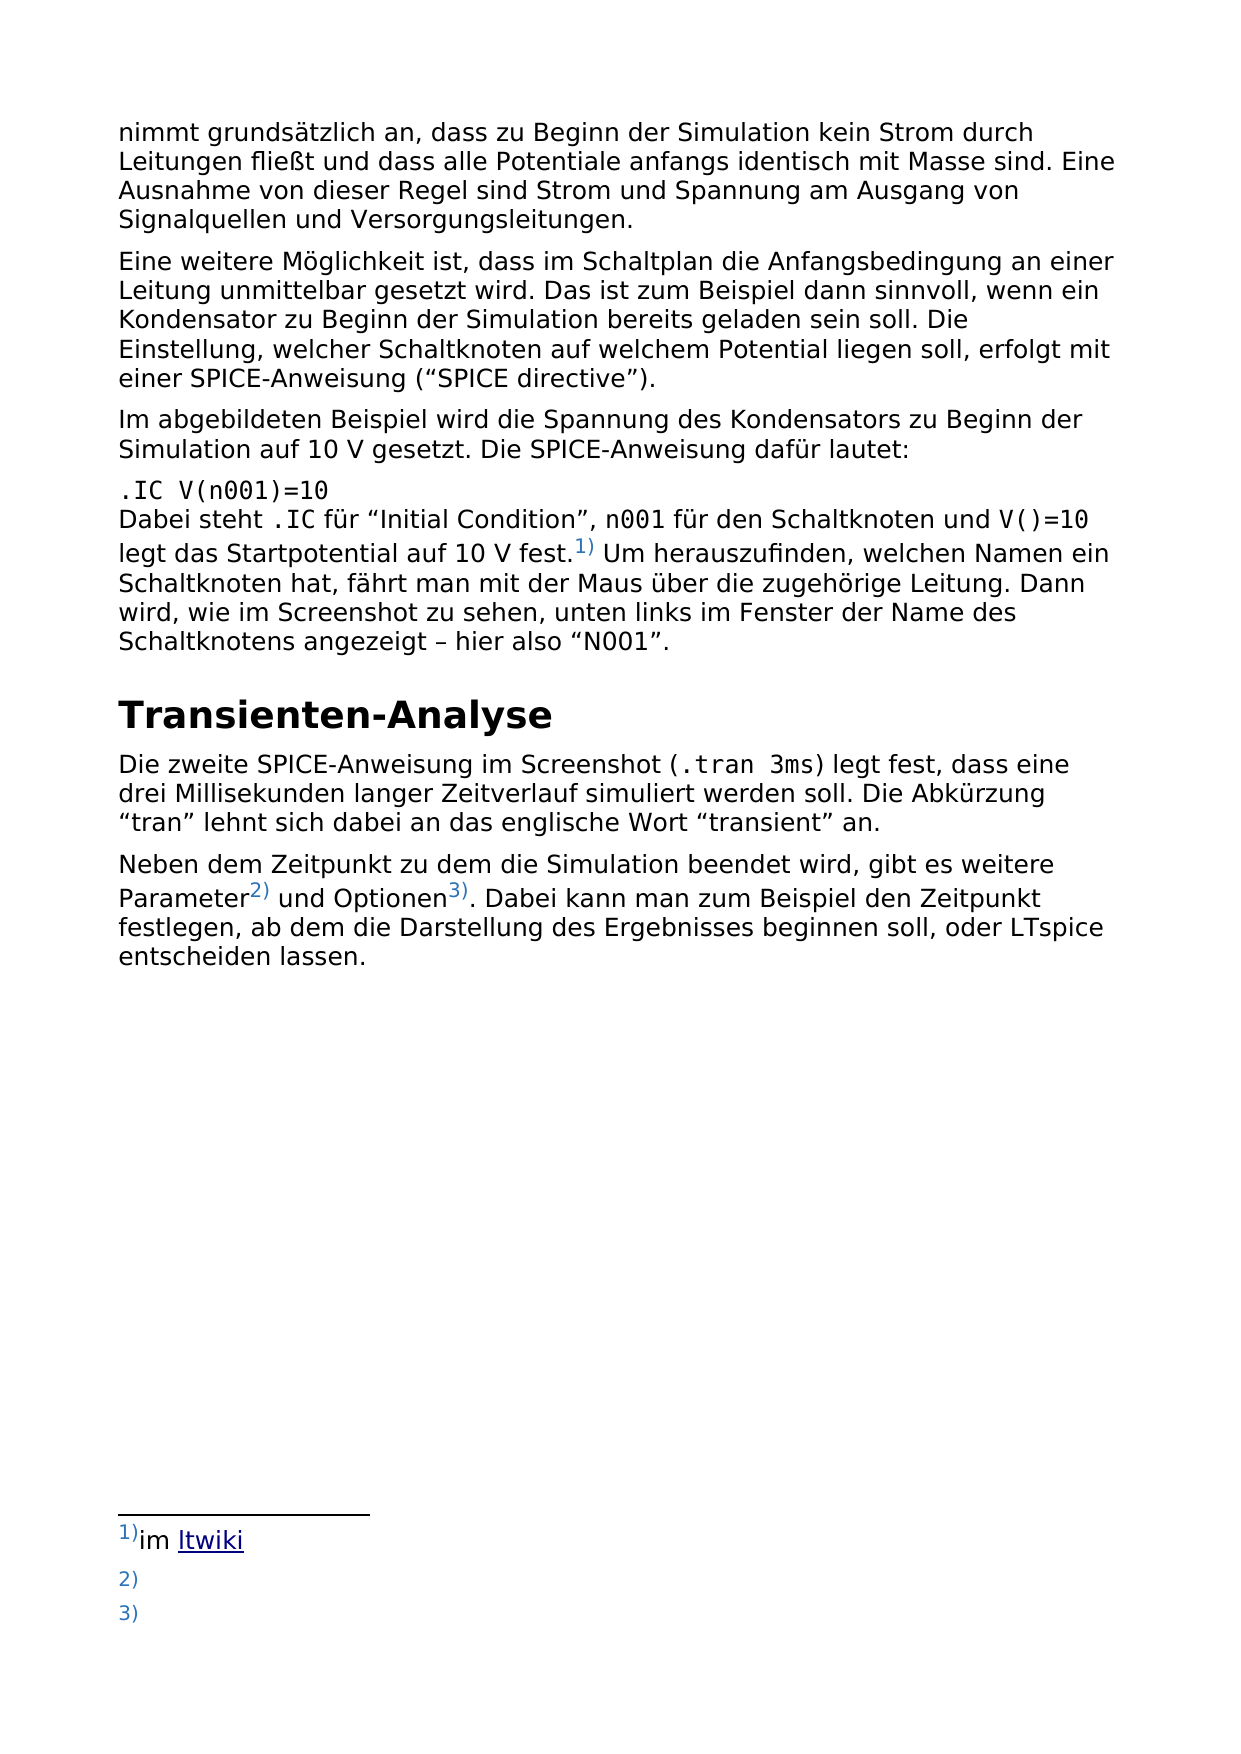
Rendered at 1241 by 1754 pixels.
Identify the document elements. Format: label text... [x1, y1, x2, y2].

subtitle Transienten-Analyse [118, 694, 1122, 737]
text Dabei steht .IC für “Initial Condition”, n001 für den Schaltknoten und V()=10 legt das Startpotential auf 10 V fest. Um herauszufinden, welchen Namen ein Schaltknoten hat, fährt man mit der Maus über die zugehörige Leitung. Dann wird, wie im Screenshot zu sehen, unten links im Fenster der Name des Schaltknotens angezeigt – hier also “N001”. [118, 506, 1122, 656]
text Eine weitere Möglichkeit ist, dass im Schaltplan die Anfangsbedingung an einer Leitung unmittelbar gesetzt wird. Das ist zum Beispiel dann sinnvoll, wenn ein Kondensator zu Beginn der Simulation bereits geladen sein soll. Die Einstellung, welcher Schaltknoten auf welchem Potential liegen soll, erfolgt mit einer SPICE-Anweisung (“SPICE directive”). [118, 247, 1122, 393]
text .IC V(n001)=10 [118, 476, 1122, 506]
text nimmt grundsätzlich an, dass zu Beginn der Simulation kein Strom durch Leitungen fließt und dass alle Potentiale anfangs identisch mit Masse sind. Eine Ausnahme von dieser Regel sind Strom und Spannung am Ausgang von Signalquellen und Versorgungsleitungen. [118, 118, 1122, 235]
text Neben dem Zeitpunkt zu dem die Simulation beendet wird, gibt es weitere Parameter und Optionen. Dabei kann man zum Beispiel den Zeitpunkt festlegen, ab dem die Darstellung des Ergebnisses beginnen soll, oder LTspice entscheiden lassen. [118, 850, 1122, 972]
text im ltwiki [118, 1521, 1122, 1555]
text Im abgebildeten Beispiel wird die Spannung des Kondensators zu Beginn der Simulation auf 10 V gesetzt. Die SPICE-Anweisung dafür lautet: [118, 406, 1122, 464]
text Die zweite SPICE-Anweisung im Screenshot (.tran 3ms) legt fest, dass eine drei Millisekunden langer Zeitverlauf simuliert werden soll. Die Abkürzung “tran” lehnt sich dabei an das englische Wort “transient” an. [118, 750, 1122, 837]
